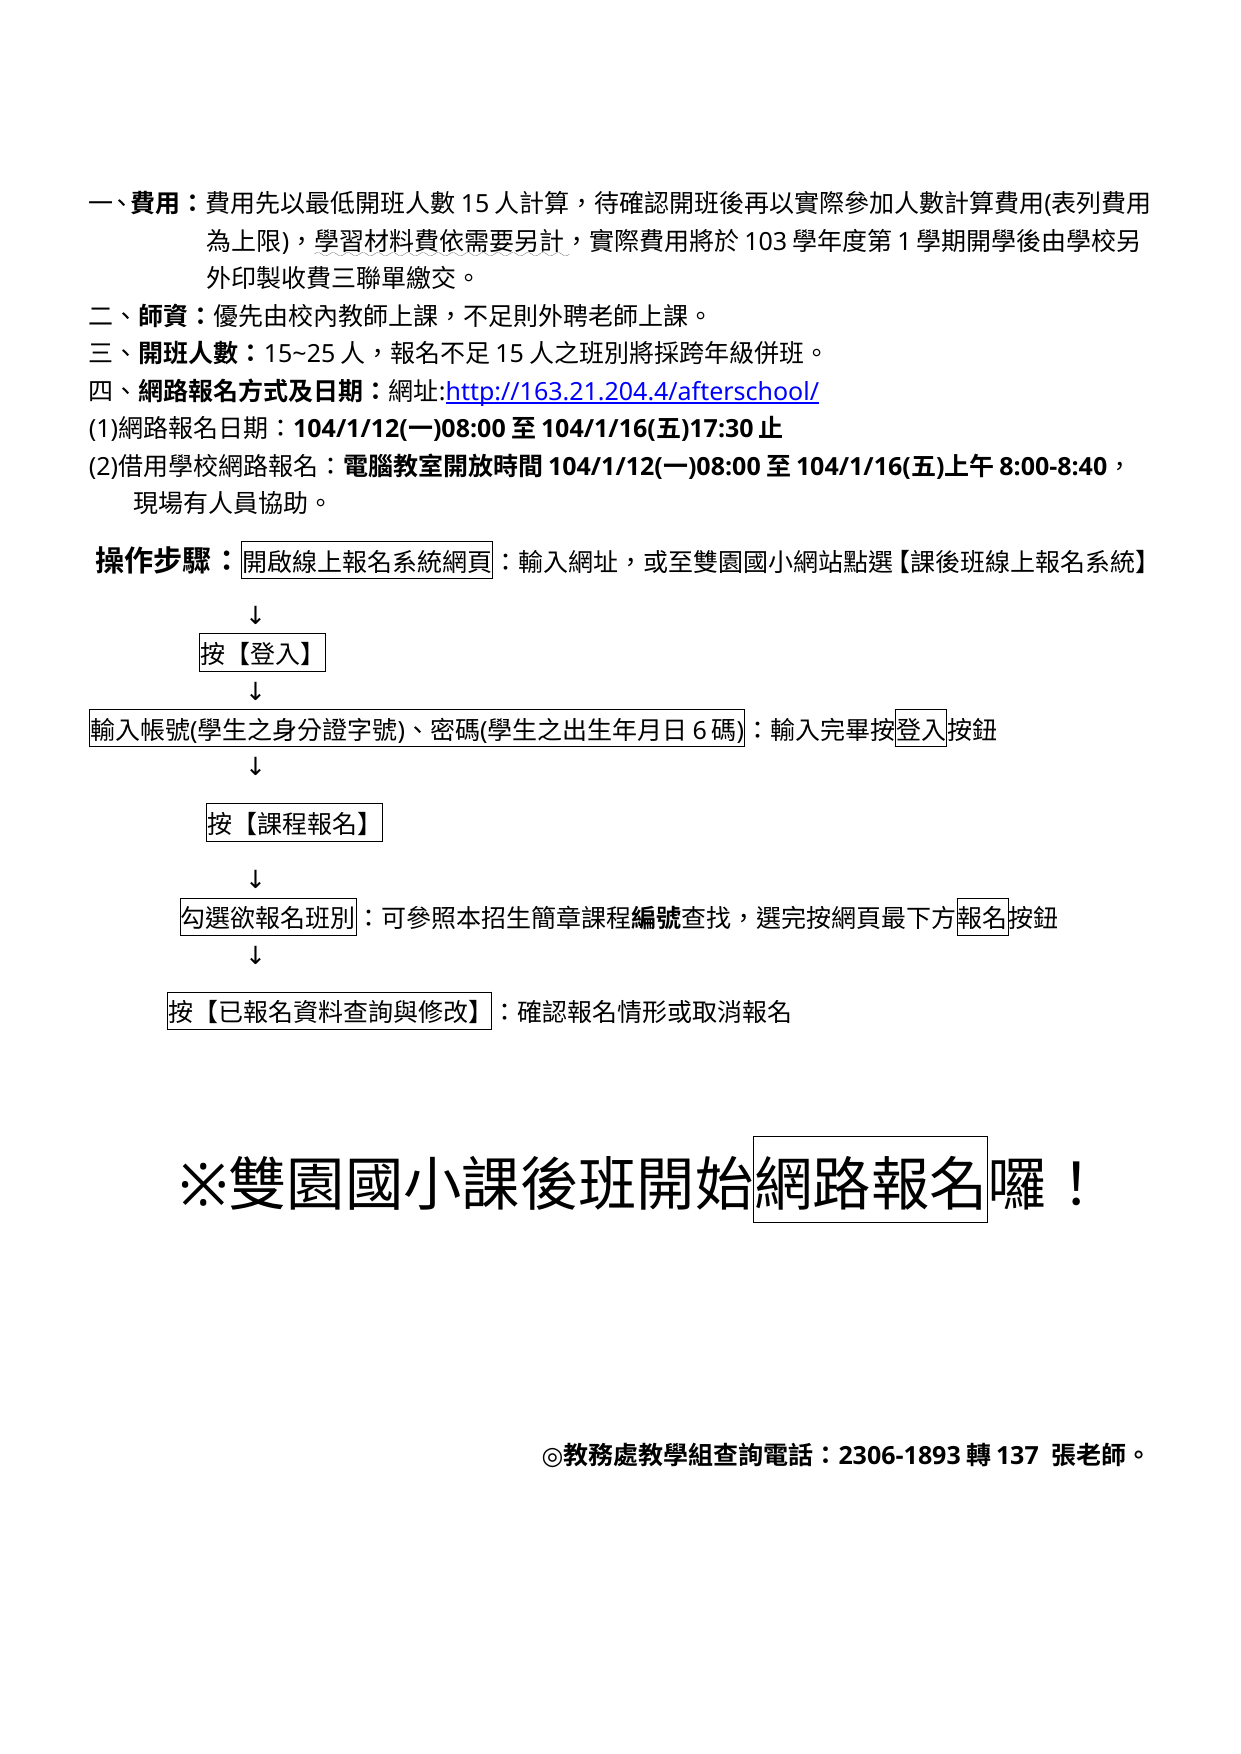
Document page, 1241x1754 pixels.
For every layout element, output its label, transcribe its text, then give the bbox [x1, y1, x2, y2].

text 按【課程報名】 [148, 785, 1152, 860]
text 勾選欲報名班別：可參照本招生簡章課程編號查找，選完按網頁最下方報名按鈕 [89, 897, 356, 936]
text 輸入帳號(學生之身分證字號)、密碼(學生之出生年月日6碼)：輸入完畢按登入按鈕 [896, 710, 946, 746]
text ※雙園國小課後班開始網路報名囉！ [133, 1123, 1152, 1236]
text ↓ [148, 596, 1152, 633]
text ◎教務處教學組查詢電話：2306-1893轉137 張老師。 [89, 1435, 1152, 1472]
text 操作步驟：開啟線上報名系統網頁：輸入網址，或至雙園國小網站點選【課後班線上報名系統】 [89, 521, 1152, 596]
text 輸入帳號(學生之身分證字號)、密碼(學生之出生年月日6碼)：輸入完畢按登入按鈕 [745, 709, 895, 747]
text (2)借用學校網路報名：電腦教室開放時間104/1/12(一)08:00至104/1/16(五)上午8:00-8:40，現場有人員協助。 [89, 446, 1152, 521]
text 勾選欲報名班別：可參照本招生簡章課程編號查找，選完按網頁最下方報名按鈕 [1009, 897, 1152, 936]
text 輸入帳號(學生之身分證字號)、密碼(學生之出生年月日6碼)：輸入完畢按登入按鈕 [947, 709, 1152, 747]
text 勾選欲報名班別：可參照本招生簡章課程編號查找，選完按網頁最下方報名按鈕 [958, 899, 1008, 935]
text (1)網路報名日期：104/1/12(一)08:00至104/1/16(五)17:30止 [89, 408, 1152, 446]
text [89, 633, 199, 672]
text ↓ [148, 747, 1152, 785]
text 四、網路報名方式及日期：網址:http://163.21.204.4/afterschool/ [89, 371, 1152, 408]
text 三、開班人數：15~25人，報名不足15人之班別將採跨年級併班。 [89, 333, 1152, 371]
text 按【登入】 [200, 634, 325, 671]
text 勾選欲報名班別：可參照本招生簡章課程編號查找，選完按網頁最下方報名按鈕 [181, 899, 356, 935]
text 勾選欲報名班別：可參照本招生簡章課程編號查找，選完按網頁最下方報名按鈕 [357, 897, 1008, 936]
text ↓ [148, 672, 1152, 709]
text ↓ [148, 936, 1152, 973]
text 一、費用：費用先以最低開班人數15人計算，待確認開班後再以實際參加人數計算費用(表列費用為上限)，學習材料費依需要另計，實際費用將於103學年度第1學期開學後由學校另外印製收費三聯單繳交。 [89, 183, 1152, 296]
text ↓ [148, 860, 1152, 897]
text 二、師資：優先由校內教師上課，不足則外聘老師上課。 [89, 296, 1152, 333]
text 輸入帳號(學生之身分證字號)、密碼(學生之出生年月日6碼)：輸入完畢按登入按鈕 [90, 710, 744, 746]
text 按【已報名資料查詢與修改】：確認報名情形或取消報名 [148, 973, 1152, 1048]
text [326, 633, 1152, 672]
